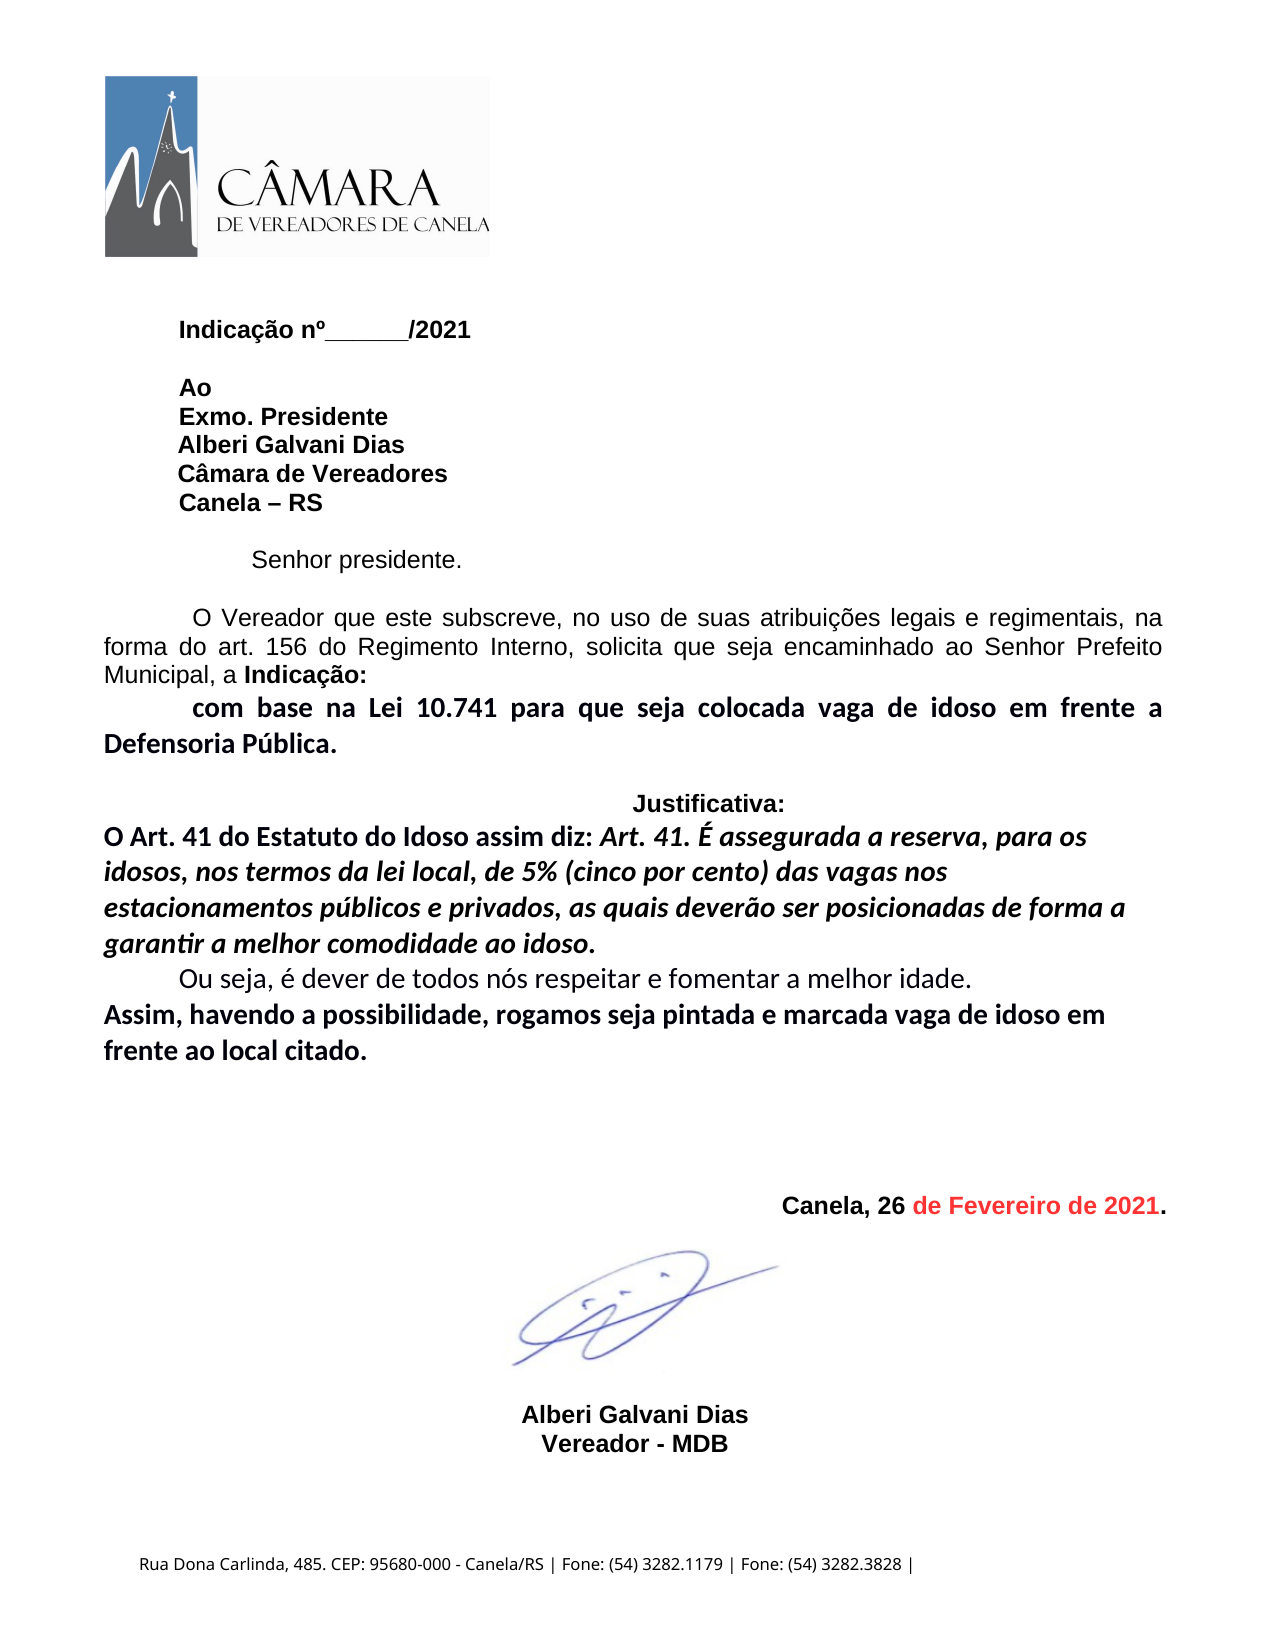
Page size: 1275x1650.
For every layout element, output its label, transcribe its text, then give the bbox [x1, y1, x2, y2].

text Câmara de Vereadores [103, 459, 1167, 488]
text com base na Lei 10.741 para que seja colocada vaga de idoso em frente a Defensoria Pública. [103, 689, 1165, 760]
text Ao [103, 373, 1167, 402]
text O Art. 41 do Estatuto do Idoso assim diz: Art. 41. É assegurada a reserva, para os idosos, nos termos da lei local, de 5% (cinco por cento) das vagas nos estacionamentos públicos e privados, as quais deverão ser posicionadas de forma a garantir a melhor comodidade ao idoso. [103, 818, 1167, 960]
text Canela – RS [103, 488, 1167, 517]
text Justificativa: [251, 789, 1167, 818]
picture [482, 1232, 788, 1372]
text Senhor presidente. [103, 545, 1167, 574]
text Exmo. Presidente [103, 402, 1167, 430]
text Ou seja, é dever de todos nós respeitar e fomentar a melhor idade. [103, 960, 1167, 996]
text Alberi Galvani Dias [103, 1400, 1167, 1429]
text O Vereador que este subscreve, no uso de suas atribuições legais e regimentais, na forma do art. 156 do Regimento Interno, solicita que seja encaminhado ao Senhor Prefeito Municipal, a Indicação: [103, 603, 1165, 689]
text Vereador - MDB [103, 1429, 1167, 1457]
text Assim, havendo a possibilidade, rogamos seja pintada e marcada vaga de idoso em frente ao local citado. [103, 996, 1167, 1067]
text Alberi Galvani Dias [103, 430, 1167, 459]
picture [105, 76, 490, 257]
text Indicação nº______/2021 [103, 315, 1167, 344]
text Canela, 26 de Fevereiro de 2021. [103, 1191, 1167, 1220]
